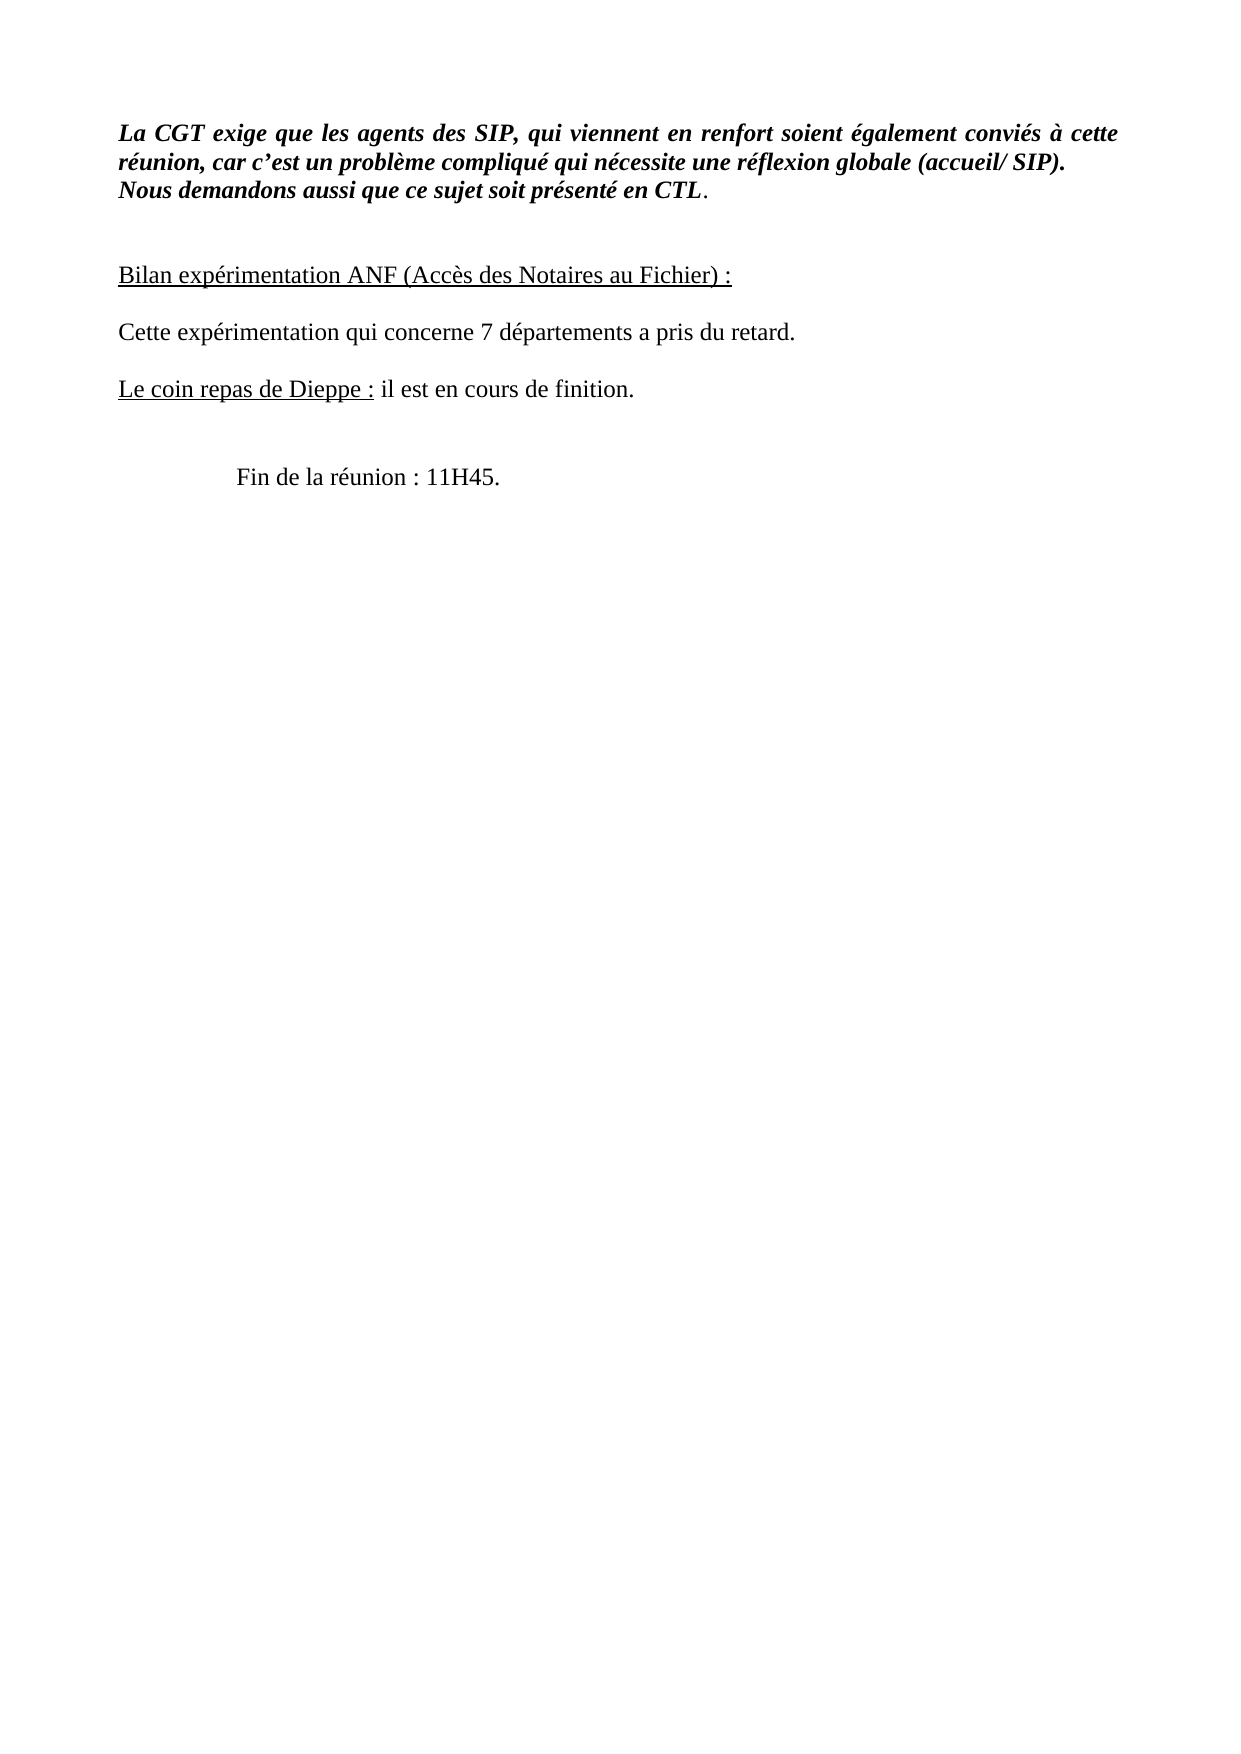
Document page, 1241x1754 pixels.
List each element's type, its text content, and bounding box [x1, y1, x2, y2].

text Bilan expérimentation ANF (Accès des Notaires au Fichier) : [118, 260, 1122, 289]
text Nous demandons aussi que ce sujet soit présenté en CTL. [118, 176, 1122, 204]
text Fin de la réunion : 11H45. [118, 431, 1122, 492]
text La CGT exige que les agents des SIP, qui viennent en renfort soient également conviés à cette réunion, car c’est un problème compliqué qui nécessite une réflexion globale (accueil/ SIP). [118, 118, 1122, 176]
text Cette expérimentation qui concerne 7 départements a pris du retard. [118, 317, 1122, 346]
text Le coin repas de Dieppe : il est en cours de finition. [118, 374, 1122, 403]
